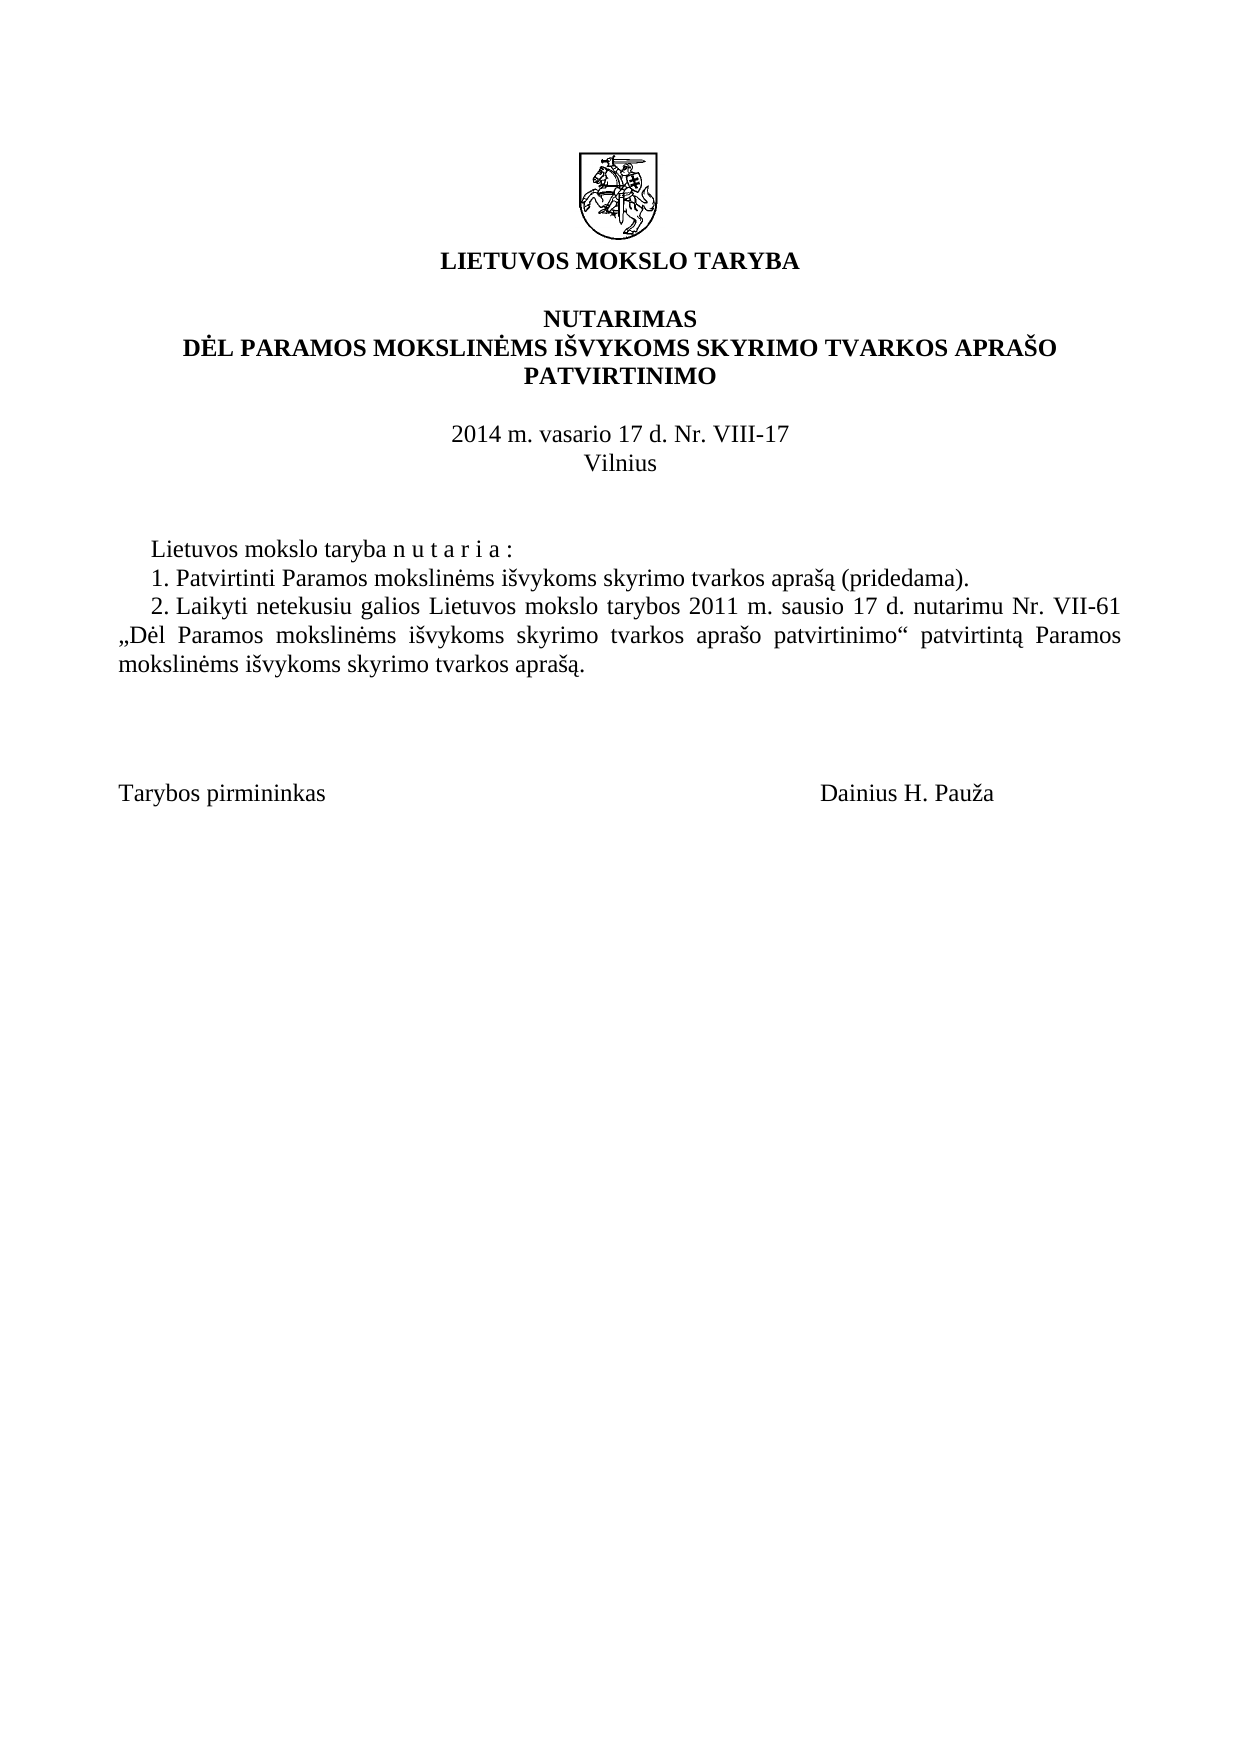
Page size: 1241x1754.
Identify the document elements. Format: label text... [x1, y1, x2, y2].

text Vilnius [118, 448, 1122, 476]
text Lietuvos mokslo taryba n u t a r i a : [118, 534, 1122, 563]
text 2. Laikyti netekusiu galios Lietuvos mokslo tarybos 2011 m. sausio 17 d. nutarimu Nr. VII-61 „Dėl Paramos mokslinėms išvykoms skyrimo tvarkos aprašo patvirtinimo“ patvirtintą Paramos mokslinėms išvykoms skyrimo tvarkos aprašą. [118, 591, 1122, 678]
text NUTARIMAS [118, 304, 1122, 333]
text Tarybos pirmininkas Dainius H. Pauža [118, 778, 994, 807]
text 1. Patvirtinti Paramos mokslinėms išvykoms skyrimo tvarkos aprašą (pridedama). [118, 563, 1122, 591]
text Dėl Paramos mokslinėms išvykoms skyrimo tvarkos aprašo patvirtinimo [118, 333, 1122, 390]
text 2014 m. vasario 17 d. Nr. VIII-17 [118, 419, 1122, 448]
text LIETUVOS MOKSLO TARYBA [118, 246, 1122, 275]
